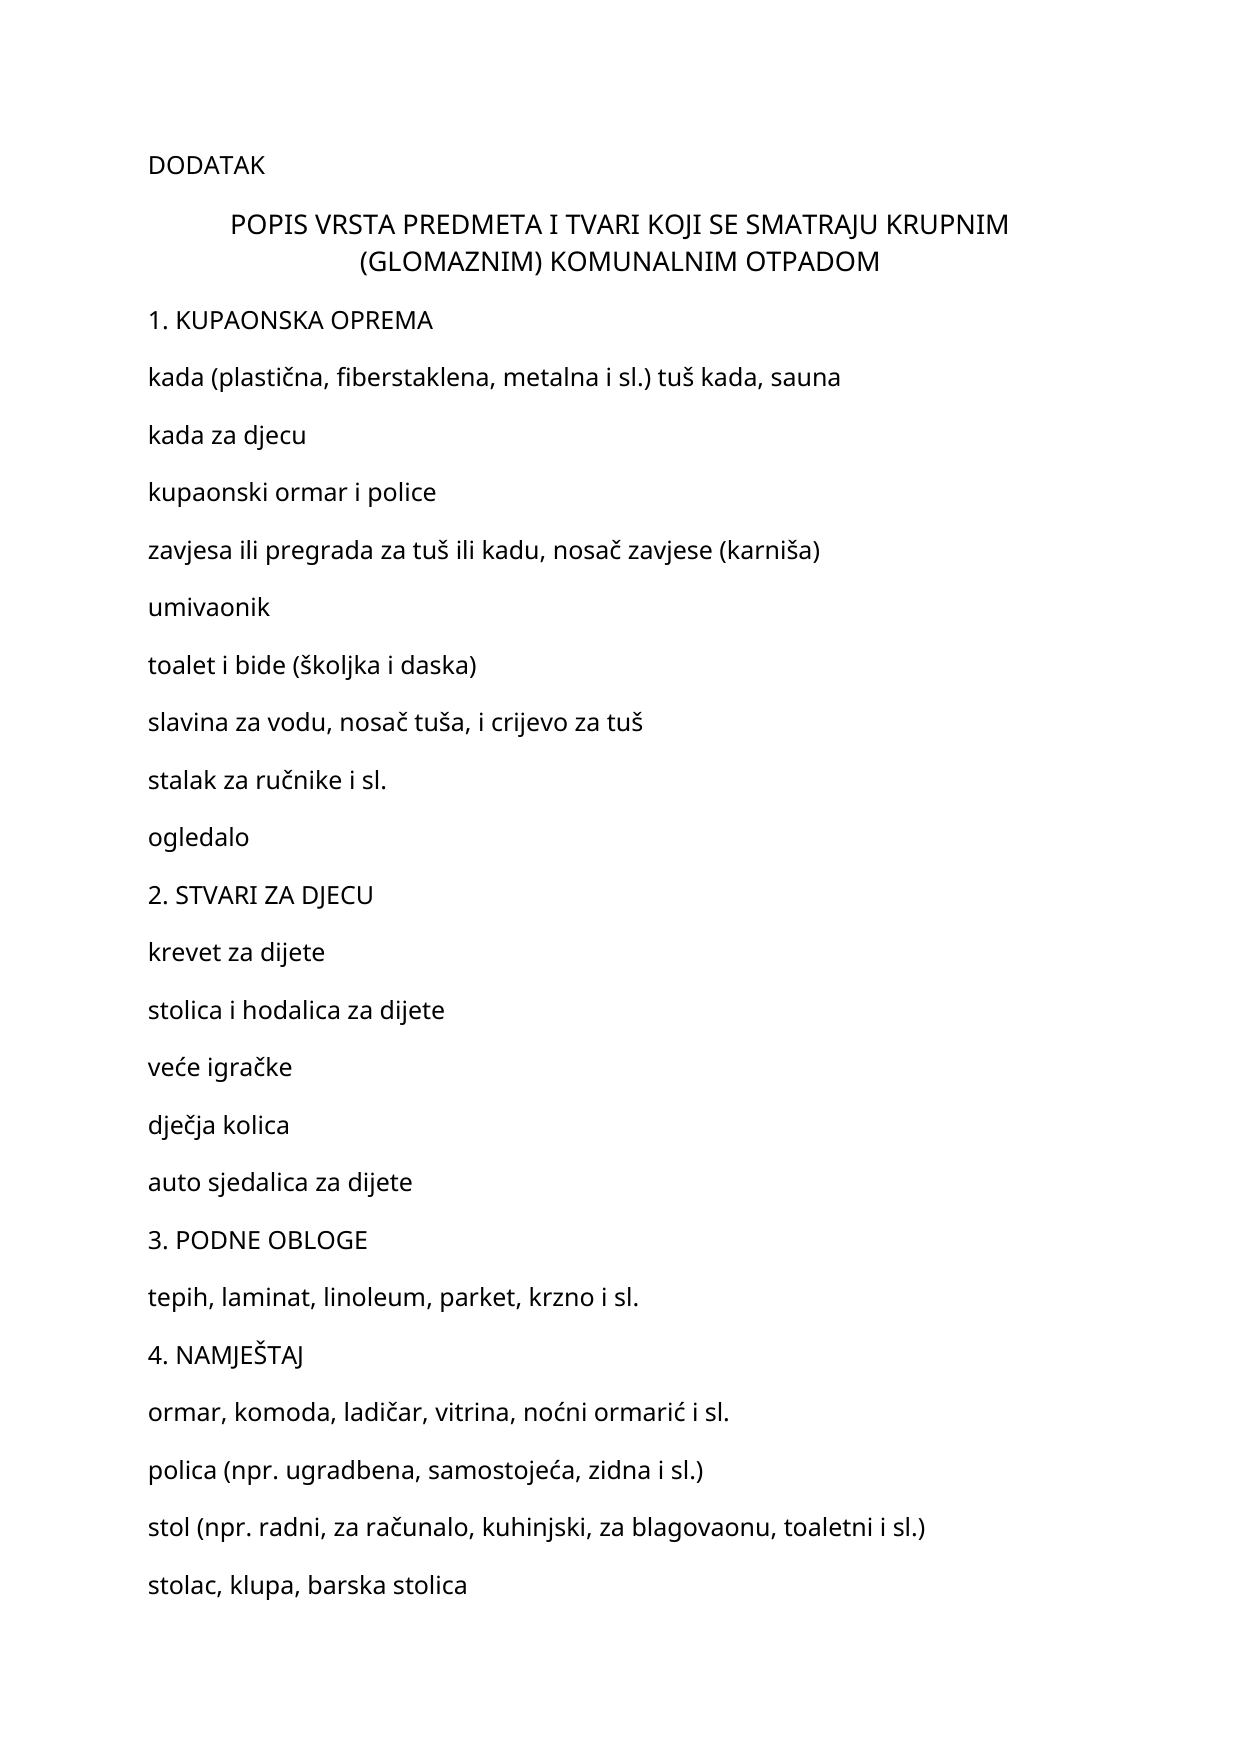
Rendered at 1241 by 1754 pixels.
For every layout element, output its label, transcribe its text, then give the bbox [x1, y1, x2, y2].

text polica (npr. ugradbena, samostojeća, zidna i sl.) [148, 1452, 1093, 1486]
text krevet za dijete [148, 935, 1093, 969]
text 2. STVARI ZA DJECU [148, 877, 1093, 911]
text 4. NAMJEŠTAJ [148, 1337, 1093, 1371]
text kada (plastična, fiberstaklena, metalna i sl.) tuš kada, sauna [148, 360, 1093, 394]
text 1. KUPAONSKA OPREMA [148, 302, 1093, 336]
text ormar, komoda, ladičar, vitrina, noćni ormarić i sl. [148, 1395, 1093, 1429]
text kada za djecu [148, 417, 1093, 451]
text ogledalo [148, 820, 1093, 854]
text slavina za vodu, nosač tuša, i crijevo za tuš [148, 705, 1093, 739]
text zavjesa ili pregrada za tuš ili kadu, nosač zavjese (karniša) [148, 532, 1093, 566]
text dječja kolica [148, 1107, 1093, 1141]
text POPIS VRSTA PREDMETA I TVARI KOJI SE SMATRAJU KRUPNIM (GLOMAZNIM) KOMUNALNIM OTPADOM [148, 205, 1093, 279]
text umivaonik [148, 590, 1093, 624]
text 3. PODNE OBLOGE [148, 1222, 1093, 1256]
text stolac, klupa, barska stolica [148, 1567, 1093, 1601]
text tepih, laminat, linoleum, parket, krzno i sl. [148, 1280, 1093, 1314]
text stol (npr. radni, za računalo, kuhinjski, za blagovaonu, toaletni i sl.) [148, 1510, 1093, 1544]
text DODATAK [148, 148, 1093, 182]
text auto sjedalica za dijete [148, 1165, 1093, 1199]
text veće igračke [148, 1050, 1093, 1084]
text toalet i bide (školjka i daska) [148, 647, 1093, 681]
text stalak za ručnike i sl. [148, 762, 1093, 796]
text kupaonski ormar i police [148, 475, 1093, 509]
text stolica i hodalica za dijete [148, 992, 1093, 1026]
